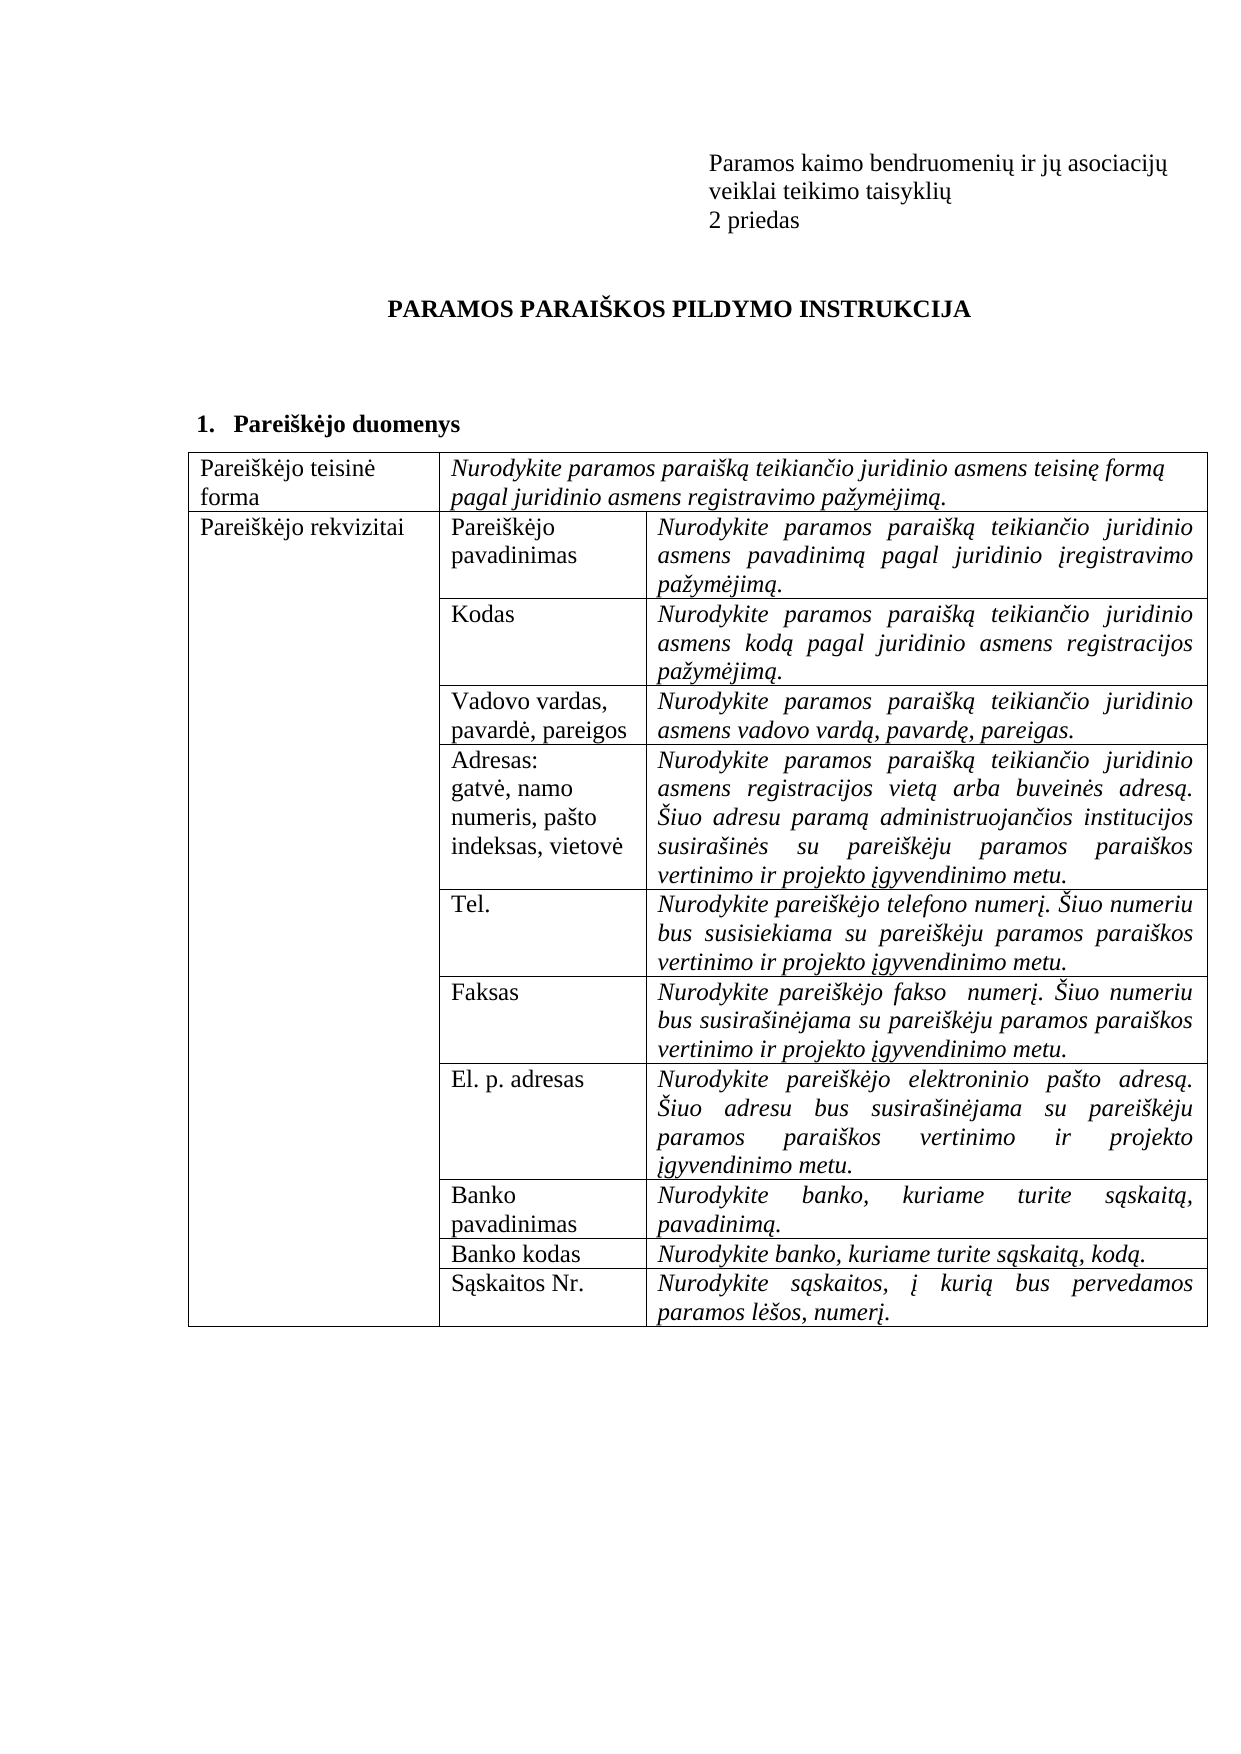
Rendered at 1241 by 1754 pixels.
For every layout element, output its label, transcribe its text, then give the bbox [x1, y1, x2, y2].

table_cell Nurodykite sąskaitos, į kurią bus pervedamos paramos lėšos, numerį. [647, 1269, 1207, 1326]
table_cell Nurodykite pareiškėjo fakso numerį. Šiuo numeriu bus susirašinėjama su pareiškėju paramos paraiškos vertinimo ir projekto įgyvendinimo metu. [647, 977, 1207, 1063]
table_cell Faksas [440, 977, 646, 1063]
table_cell Nurodykite pareiškėjo telefono numerį. Šiuo numeriu bus susisiekiama su pareiškėju paramos paraiškos vertinimo ir projekto įgyvendinimo metu. [647, 890, 1207, 976]
table_header Nurodykite paramos paraišką teikiančio juridinio asmens teisinę formą pagal juridinio asmens registravimo pažymėjimą. [440, 453, 1207, 511]
table_cell Nurodykite pareiškėjo elektroninio pašto adresą. Šiuo adresu bus susirašinėjama su pareiškėju paramos paraiškos vertinimo ir projekto įgyvendinimo metu. [647, 1064, 1207, 1179]
table_cell Nurodykite paramos paraišką teikiančio juridinio asmens pavadinimą pagal juridinio įregistravimo pažymėjimą. [647, 512, 1207, 598]
text 1. Pareiškėjo duomenys [196, 409, 1181, 438]
table_cell Nurodykite banko, kuriame turite sąskaitą, pavadinimą. [647, 1180, 1207, 1238]
text 2 priedas [702, 205, 1181, 234]
table_cell Tel. [440, 890, 646, 976]
table_cell Adresas: gatvė, namo numeris, pašto indeksas, vietovė [440, 745, 646, 888]
table_cell Sąskaitos Nr. [440, 1269, 646, 1326]
table_cell Banko kodas [440, 1239, 646, 1267]
table_cell Kodas [440, 599, 646, 685]
table_cell Nurodykite paramos paraišką teikiančio juridinio asmens kodą pagal juridinio asmens registracijos pažymėjimą. [647, 599, 1207, 685]
table_cell Nurodykite paramos paraišką teikiančio juridinio asmens vadovo vardą, pavardę, pareigas. [647, 686, 1207, 744]
title PARAMOS PARAIŠKOS PILDYMO INSTRUKCIJA [177, 294, 1181, 323]
table_cell Banko pavadinimas [440, 1180, 646, 1238]
table_cell Pareiškėjo rekvizitai [189, 512, 439, 1326]
table_cell Nurodykite paramos paraišką teikiančio juridinio asmens registracijos vietą arba buveinės adresą. Šiuo adresu paramą administruojančios institucijos susirašinės su pareiškėju paramos paraiškos vertinimo ir projekto įgyvendinimo metu. [647, 745, 1207, 888]
table_cell El. p. adresas [440, 1064, 646, 1179]
text Paramos kaimo bendruomenių ir jų asociacijų veiklai teikimo taisyklių [709, 148, 1181, 205]
table_header Pareiškėjo teisinė forma [189, 453, 439, 511]
table_cell Nurodykite banko, kuriame turite sąskaitą, kodą. [647, 1239, 1207, 1267]
table_cell Vadovo vardas, pavardė, pareigos [440, 686, 646, 744]
table_cell Pareiškėjo pavadinimas [440, 512, 646, 598]
